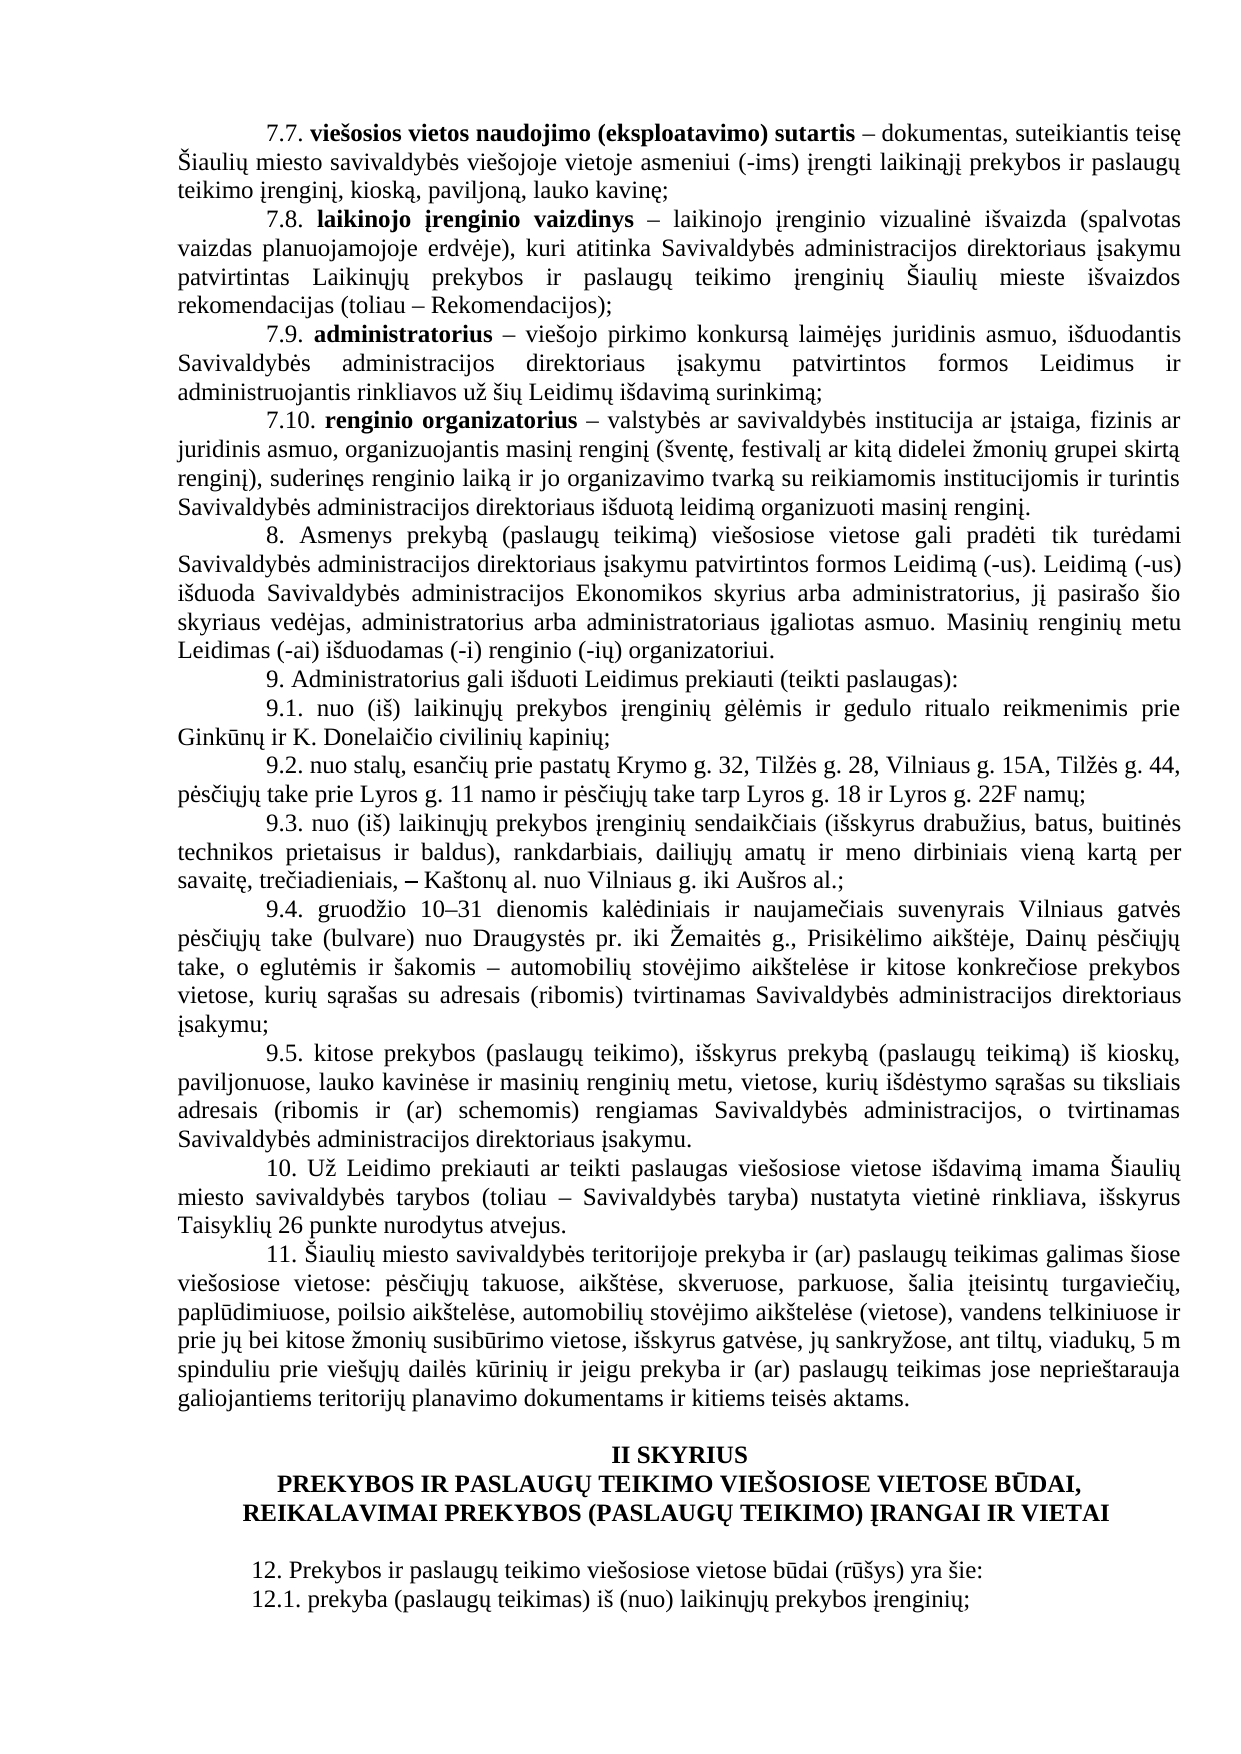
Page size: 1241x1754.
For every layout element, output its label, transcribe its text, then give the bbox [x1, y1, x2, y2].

text 8. Asmenys prekybą (paslaugų teikimą) viešosiose vietose gali pradėti tik turėdami Savivaldybės administracijos direktoriaus įsakymu patvirtintos formos Leidimą (-us). Leidimą (-us) išduoda Savivaldybės administracijos Ekonomikos skyrius arba administratorius, jį pasirašo šio skyriaus vedėjas, administratorius arba administratoriaus įgaliotas asmuo. Masinių renginių metu Leidimas (-ai) išduodamas (-i) renginio (-ių) organizatoriui. [177, 521, 1181, 664]
text 9.3. nuo (iš) laikinųjų prekybos įrenginių sendaikčiais (išskyrus drabužius, batus, buitinės technikos prietaisus ir baldus), rankdarbiais, dailiųjų amatų ir meno dirbiniais vieną kartą per savaitę, trečiadieniais, – Kaštonų al. nuo Vilniaus g. iki Aušros al.; [177, 808, 1181, 894]
text 9. Administratorius gali išduoti Leidimus prekiauti (teikti paslaugas): [177, 664, 1181, 693]
text 12.1. prekyba (paslaugų teikimas) iš (nuo) laikinųjų prekybos įrenginių; [177, 1584, 1181, 1613]
text REIKALAVIMAI PREKYBOS (PASLAUGŲ TEIKIMO) ĮRANGAI IR VIETAI [177, 1498, 1181, 1527]
text 9.5. kitose prekybos (paslaugų teikimo), išskyrus prekybą (paslaugų teikimą) iš kioskų, paviljonuose, lauko kavinėse ir masinių renginių metu, vietose, kurių išdėstymo sąrašas su tiksliais adresais (ribomis ir (ar) schemomis) rengiamas Savivaldybės administracijos, o tvirtinamas Savivaldybės administracijos direktoriaus įsakymu. [177, 1038, 1181, 1153]
text II SKYRIUS [177, 1441, 1181, 1469]
text 7.7. viešosios vietos naudojimo (eksploatavimo) sutartis – dokumentas, suteikiantis teisę Šiaulių miesto savivaldybės viešojoje vietoje asmeniui (-ims) įrengti laikinąjį prekybos ir paslaugų teikimo įrenginį, kioską, paviljoną, lauko kavinę; [177, 118, 1181, 204]
text 9.2. nuo stalų, esančių prie pastatų Krymo g. 32, Tilžės g. 28, Vilniaus g. 15A, Tilžės g. 44, pėsčiųjų take prie Lyros g. 11 namo ir pėsčiųjų take tarp Lyros g. 18 ir Lyros g. 22F namų; [177, 751, 1181, 808]
text 12. Prekybos ir paslaugų teikimo viešosiose vietose būdai (rūšys) yra šie: [177, 1556, 1181, 1584]
text 10. Už Leidimo prekiauti ar teikti paslaugas viešosiose vietose išdavimą imama Šiaulių miesto savivaldybės tarybos (toliau – Savivaldybės taryba) nustatyta vietinė rinkliava, išskyrus Taisyklių 26 punkte nurodytus atvejus. [177, 1153, 1181, 1239]
text 11. Šiaulių miesto savivaldybės teritorijoje prekyba ir (ar) paslaugų teikimas galimas šiose viešosiose vietose: pėsčiųjų takuose, aikštėse, skveruose, parkuose, šalia įteisintų turgaviečių, paplūdimiuose, poilsio aikštelėse, automobilių stovėjimo aikštelėse (vietose), vandens telkiniuose ir prie jų bei kitose žmonių susibūrimo vietose, išskyrus gatvėse, jų sankryžose, ant tiltų, viadukų, 5 m spinduliu prie viešųjų dailės kūrinių ir jeigu prekyba ir (ar) paslaugų teikimas jose neprieštarauja galiojantiems teritorijų planavimo dokumentams ir kitiems teisės aktams. [177, 1239, 1181, 1412]
text 7.10. renginio organizatorius – valstybės ar savivaldybės institucija ar įstaiga, fizinis ar juridinis asmuo, organizuojantis masinį renginį (šventę, festivalį ar kitą didelei žmonių grupei skirtą renginį), suderinęs renginio laiką ir jo organizavimo tvarką su reikiamomis institucijomis ir turintis Savivaldybės administracijos direktoriaus išduotą leidimą organizuoti masinį renginį. [177, 406, 1181, 521]
text 9.4. gruodžio 10–31 dienomis kalėdiniais ir naujamečiais suvenyrais Vilniaus gatvės pėsčiųjų take (bulvare) nuo Draugystės pr. iki Žemaitės g., Prisikėlimo aikštėje, Dainų pėsčiųjų take, o eglutėmis ir šakomis – automobilių stovėjimo aikštelėse ir kitose konkrečiose prekybos vietose, kurių sąrašas su adresais (ribomis) tvirtinamas Savivaldybės administracijos direktoriaus įsakymu; [177, 894, 1181, 1038]
text 9.1. nuo (iš) laikinųjų prekybos įrenginių gėlėmis ir gedulo ritualo reikmenimis prie Ginkūnų ir K. Donelaičio civilinių kapinių; [177, 693, 1181, 751]
text 7.9. administratorius – viešojo pirkimo konkursą laimėjęs juridinis asmuo, išduodantis Savivaldybės administracijos direktoriaus įsakymu patvirtintos formos Leidimus ir administruojantis rinkliavos už šių Leidimų išdavimą surinkimą; [177, 319, 1181, 406]
text 7.8. laikinojo įrenginio vaizdinys – laikinojo įrenginio vizualinė išvaizda (spalvotas vaizdas planuojamojoje erdvėje), kuri atitinka Savivaldybės administracijos direktoriaus įsakymu patvirtintas Laikinųjų prekybos ir paslaugų teikimo įrenginių Šiaulių mieste išvaizdos rekomendacijas (toliau – Rekomendacijos); [177, 204, 1181, 319]
text PREKYBOS IR PASLAUGŲ TEIKIMO VIEŠOSIOSE VIETOSE BŪDAI, [177, 1469, 1181, 1498]
